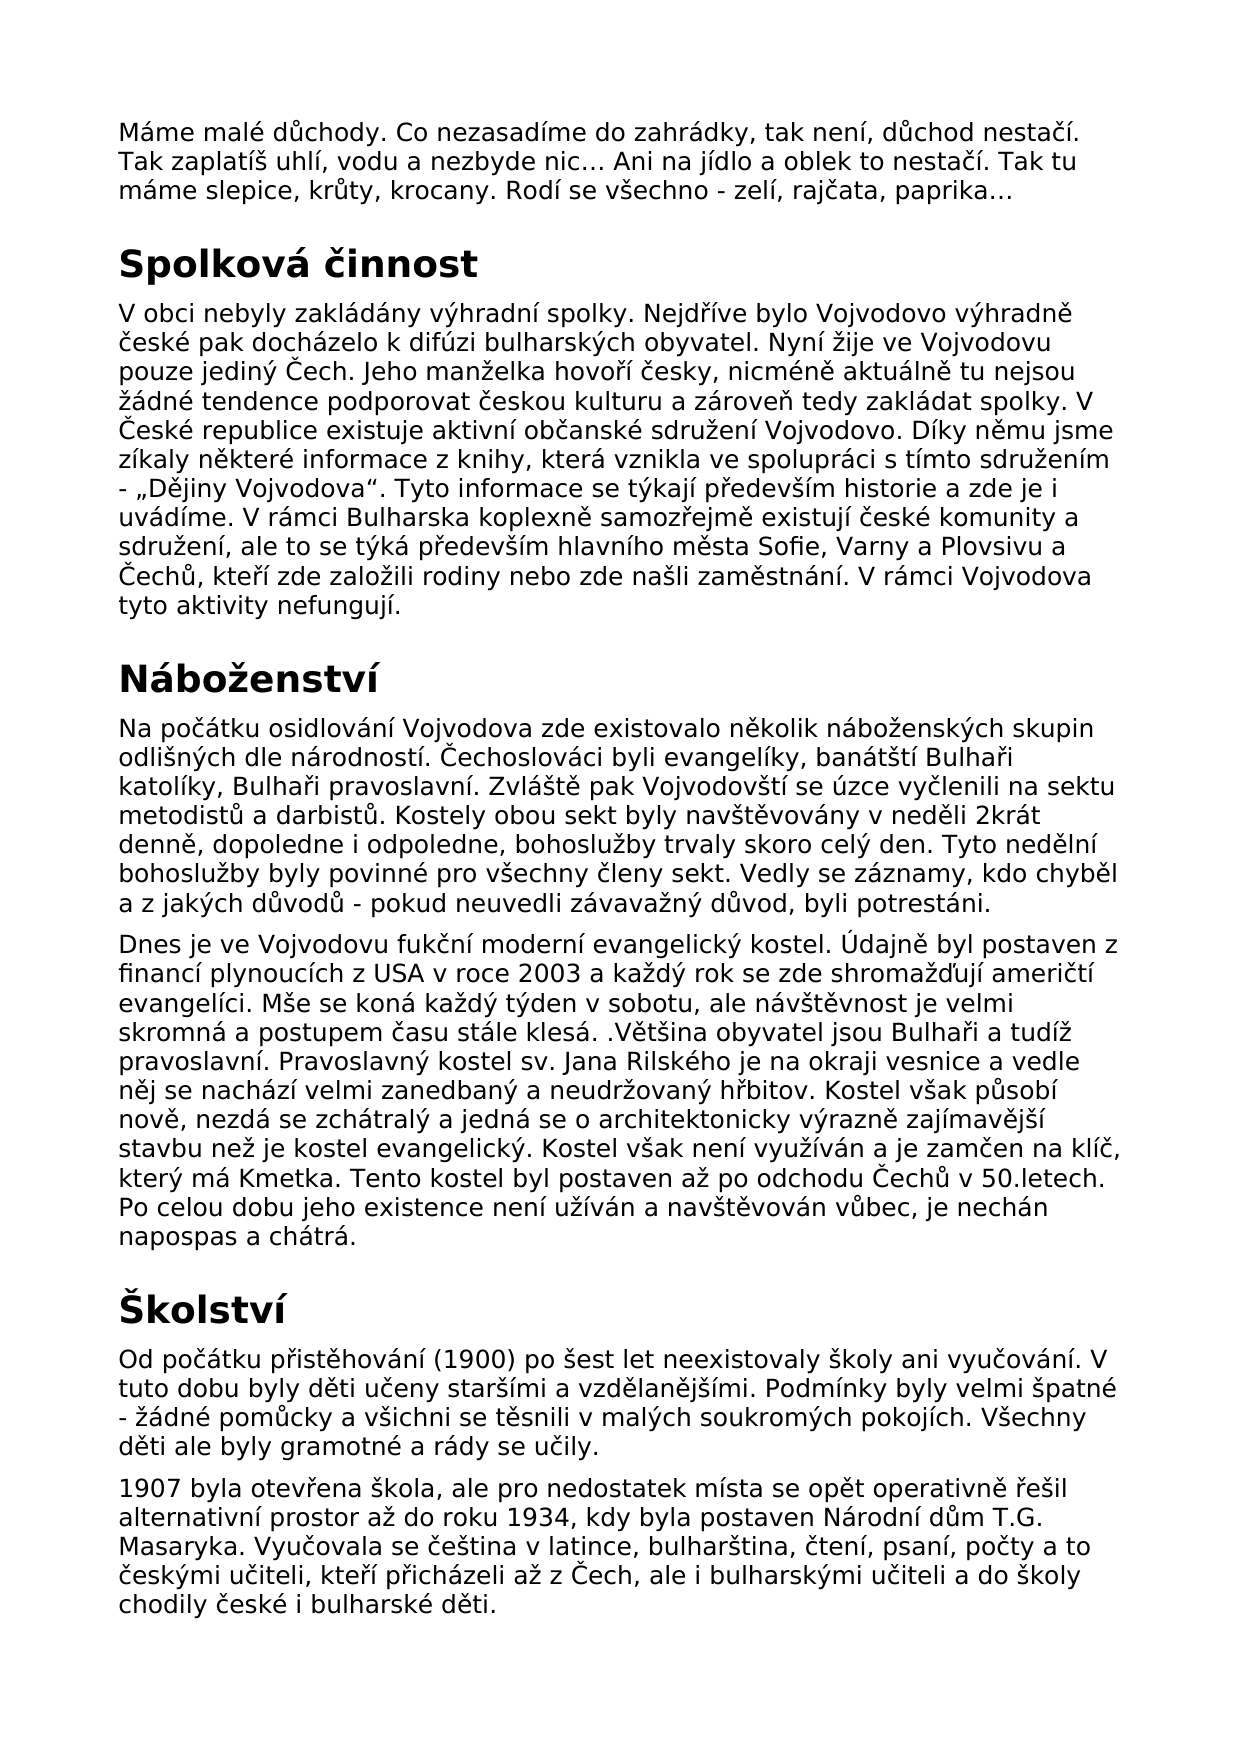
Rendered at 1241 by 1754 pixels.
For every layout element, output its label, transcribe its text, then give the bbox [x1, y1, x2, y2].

text Na počátku osidlování Vojvodova zde existovalo několik náboženských skupin odlišných dle národností. Čechoslováci byli evangelíky, banátští Bulhaři katolíky, Bulhaři pravoslavní. Zvláště pak Vojvodovští se úzce vyčlenili na sektu metodistů a darbistů. Kostely obou sekt byly navštěvovány v neděli 2krát denně, dopoledne i odpoledne, bohoslužby trvaly skoro celý den. Tyto nedělní bohoslužby byly povinné pro všechny členy sekt. Vedly se záznamy, kdo chyběl a z jakých důvodů - pokud neuvedli závavažný důvod, byli potrestáni. [118, 714, 1122, 918]
text 1907 byla otevřena škola, ale pro nedostatek místa se opět operativně řešil alternativní prostor až do roku 1934, kdy byla postaven Národní dům T.G. Masaryka. Vyučovala se čeština v latince, bulharština, čtení, psaní, počty a to českými učiteli, kteří přicházeli až z Čech, ale i bulharskými učiteli a do školy chodily české i bulharské děti. [118, 1474, 1122, 1620]
text Dnes je ve Vojvodovu fukční moderní evangelický kostel. Údajně byl postaven z financí plynoucích z USA v roce 2003 a každý rok se zde shromažďují američtí evangelíci. Mše se koná každý týden v sobotu, ale návštěvnost je velmi skromná a postupem času stále klesá. .Většina obyvatel jsou Bulhaři a tudíž pravoslavní. Pravoslavný kostel sv. Jana Rilského je na okraji vesnice a vedle něj se nachází velmi zanedbaný a neudržovaný hřbitov. Kostel však působí nově, nezdá se zchátralý a jedná se o architektonicky výrazně zajímavější stavbu než je kostel evangelický. Kostel však není využíván a je zamčen na klíč, který má Kmetka. Tento kostel byl postaven až po odchodu Čechů v 50.letech. Po celou dobu jeho existence není užíván a navštěvován vůbec, je nechán napospas a chátrá. [118, 930, 1122, 1251]
subtitle Spolková činnost [118, 243, 1122, 287]
subtitle Školství [118, 1289, 1122, 1332]
text Máme malé důchody. Co nezasadíme do zahrádky, tak není, důchod nestačí. Tak zaplatíš uhlí, vodu a nezbyde nic… Ani na jídlo a oblek to nestačí. Tak tu máme slepice, krůty, krocany. Rodí se všechno - zelí, rajčata, paprika… [118, 118, 1122, 206]
subtitle Náboženství [118, 658, 1122, 701]
text V obci nebyly zakládány výhradní spolky. Nejdříve bylo Vojvodovo výhradně české pak docházelo k difúzi bulharských obyvatel. Nyní žije ve Vojvodovu pouze jediný Čech. Jeho manželka hovoří česky, nicméně aktuálně tu nejsou žádné tendence podporovat českou kulturu a zároveň tedy zakládat spolky. V České republice existuje aktivní občanské sdružení Vojvodovo. Díky němu jsme zíkaly některé informace z knihy, která vznikla ve spolupráci s tímto sdružením - „Dějiny Vojvodova“. Tyto informace se týkají především historie a zde je i uvádíme. V rámci Bulharska koplexně samozřejmě existují české komunity a sdružení, ale to se týká především hlavního města Sofie, Varny a Plovsivu a Čechů, kteří zde založili rodiny nebo zde našli zaměstnání. V rámci Vojvodova tyto aktivity nefungují. [118, 299, 1122, 620]
text Od počátku přistěhování (1900) po šest let neexistovaly školy ani vyučování. V tuto dobu byly děti učeny staršími a vzdělanějšími. Podmínky byly velmi špatné - žádné pomůcky a všichni se těsnili v malých soukromých pokojích. Všechny děti ale byly gramotné a rády se učily. [118, 1345, 1122, 1462]
